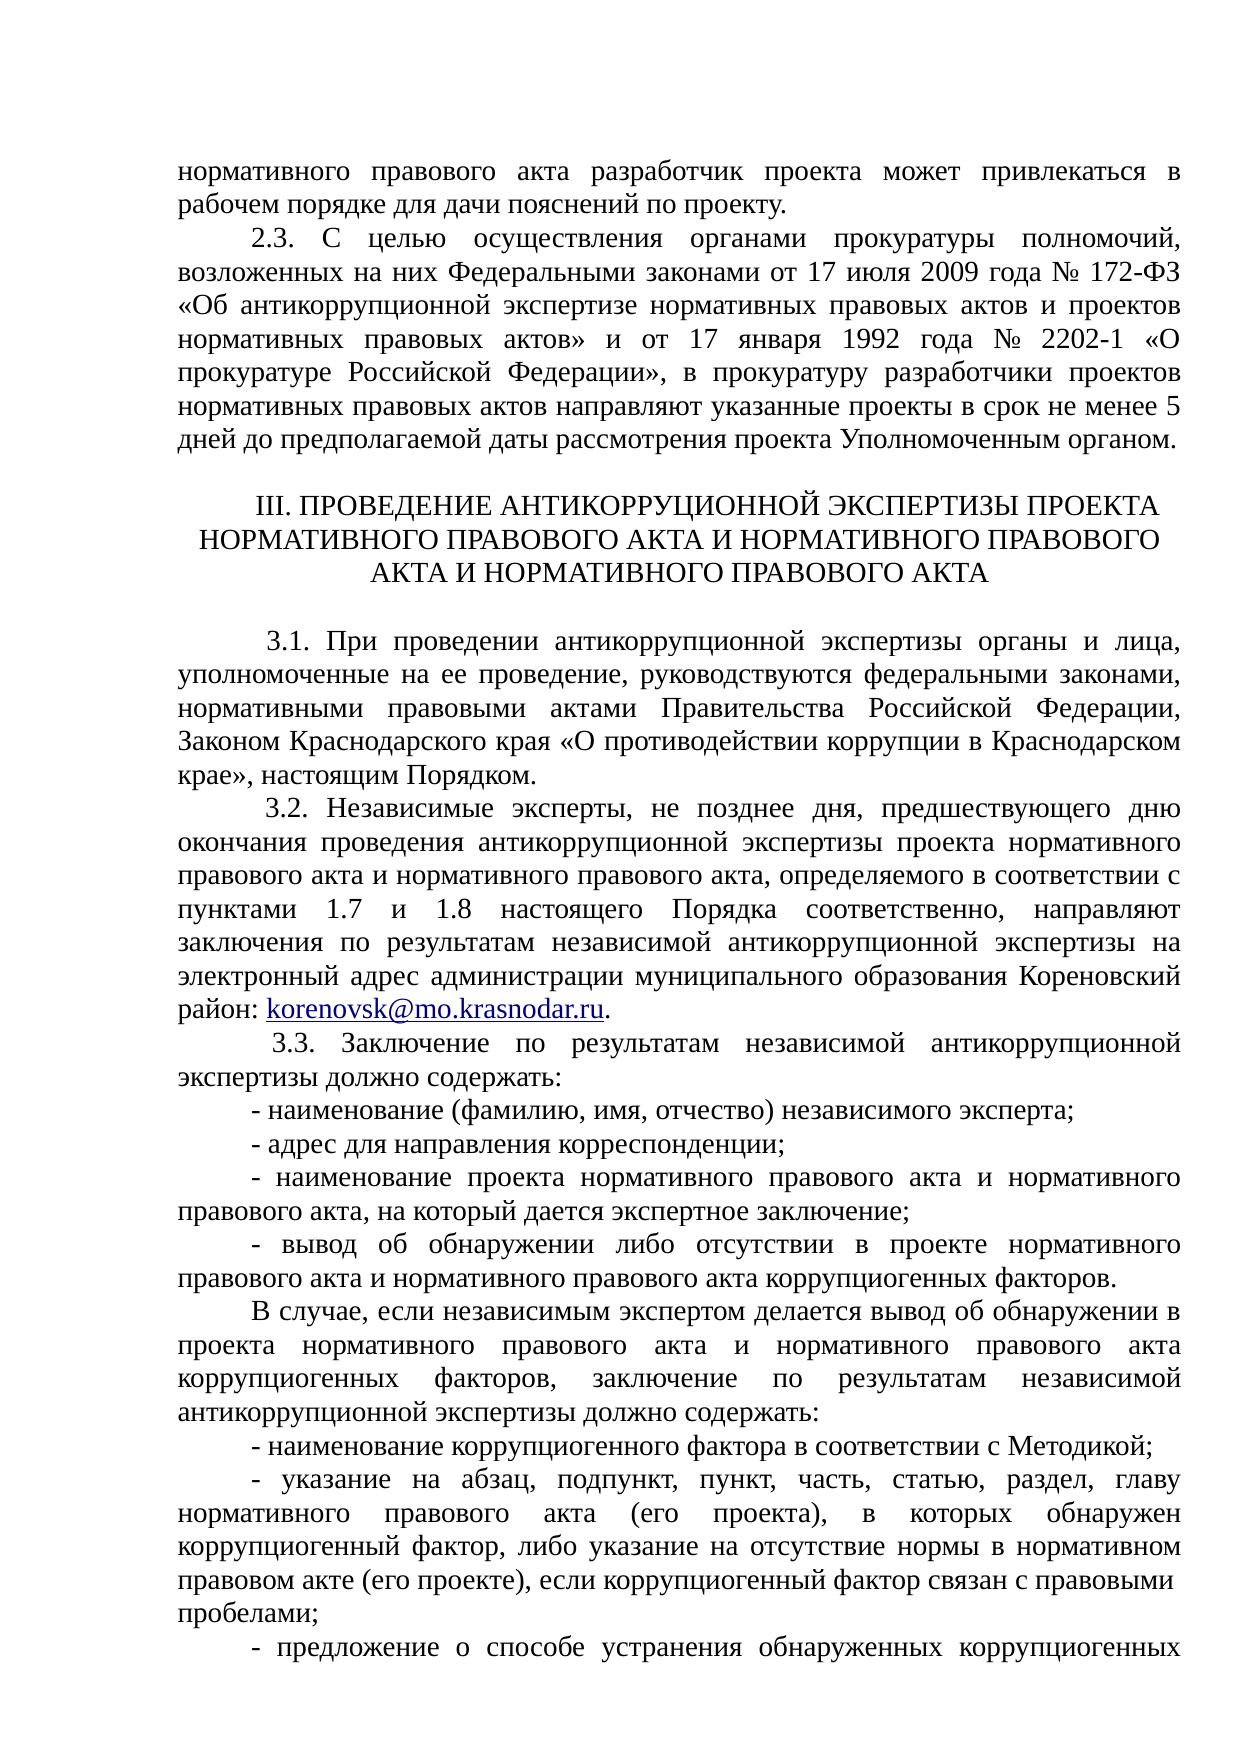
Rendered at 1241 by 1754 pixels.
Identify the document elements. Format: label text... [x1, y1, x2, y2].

text - указание на абзац, подпункт, пункт, часть, статью, раздел, главу нормативного правового акта (его проекта), в которых обнаружен коррупциогенный фактор, либо указание на отсутствие нормы в нормативном правовом акте (его проекте), если коррупциогенный фактор связан с правовыми [177, 1461, 1182, 1595]
text 3.1. При проведении антикоррупционной экспертизы органы и лица, уполномоченные на ее проведение, руководствуются федеральными законами, нормативными правовыми актами Правительства Российской Федерации, Законом Краснодарского края «О противодействии коррупции в Краснодарском крае», настоящим Порядком. [177, 623, 1182, 790]
text 2.3. С целью осуществления органами прокуратуры полномочий, возложенных на них Федеральными законами от 17 июля 2009 года № 172-ФЗ «Об антикоррупционной экспертизе нормативных правовых актов и проектов нормативных правовых актов» и от 17 января 1992 года № 2202-1 «О прокуратуре Российской Федерации», в прокуратуру разработчики проектов нормативных правовых актов направляют указанные проекты в срок не менее 5 дней до предполагаемой даты рассмотрения проекта Уполномоченным органом. [177, 220, 1182, 455]
text III. ПРОВЕДЕНИЕ АНТИКОРРУЦИОННОЙ ЭКСПЕРТИЗЫ ПРОЕКТА НОРМАТИВНОГО ПРАВОВОГО АКТА И НОРМАТИВНОГО ПРАВОВОГО АКТА И НОРМАТИВНОГО ПРАВОВОГО АКТА [177, 488, 1182, 589]
text - наименование коррупциогенного фактора в соответствии с Методикой; [177, 1428, 1182, 1461]
text - наименование (фамилию, имя, отчество) независимого эксперта; [177, 1092, 1182, 1126]
text В случае, если независимым экспертом делается вывод об обнаружении в проекта нормативного правового акта и нормативного правового акта коррупциогенных факторов, заключение по результатам независимой антикоррупционной экспертизы должно содержать: [177, 1293, 1182, 1428]
text нормативного правового акта разработчик проекта может привлекаться в рабочем порядке для дачи пояснений по проекту. [177, 153, 1182, 220]
text - вывод об обнаружении либо отсутствии в проекте нормативного правового акта и нормативного правового акта коррупциогенных факторов. [177, 1226, 1182, 1293]
text 3.3. Заключение по результатам независимой антикоррупционной экспертизы должно содержать: [177, 1025, 1182, 1092]
text - наименование проекта нормативного правового акта и нормативного правового акта, на который дается экспертное заключение; [177, 1159, 1182, 1226]
text - адрес для направления корреспонденции; [177, 1126, 1182, 1159]
text пробелами; [177, 1595, 1182, 1629]
text 3.2. Независимые эксперты, не позднее дня, предшествующего дню окончания проведения антикоррупционной экспертизы проекта нормативного правового акта и нормативного правового акта, определяемого в соответствии с пунктами 1.7 и 1.8 настоящего Порядка соответственно, направляют заключения по результатам независимой антикоррупционной экспертизы на электронный адрес администрации муниципального образования Кореновский район: korenovsk@mo.krasnodar.ru. [177, 790, 1182, 1025]
text - предложение о способе устранения обнаруженных коррупциогенных [177, 1629, 1182, 1662]
